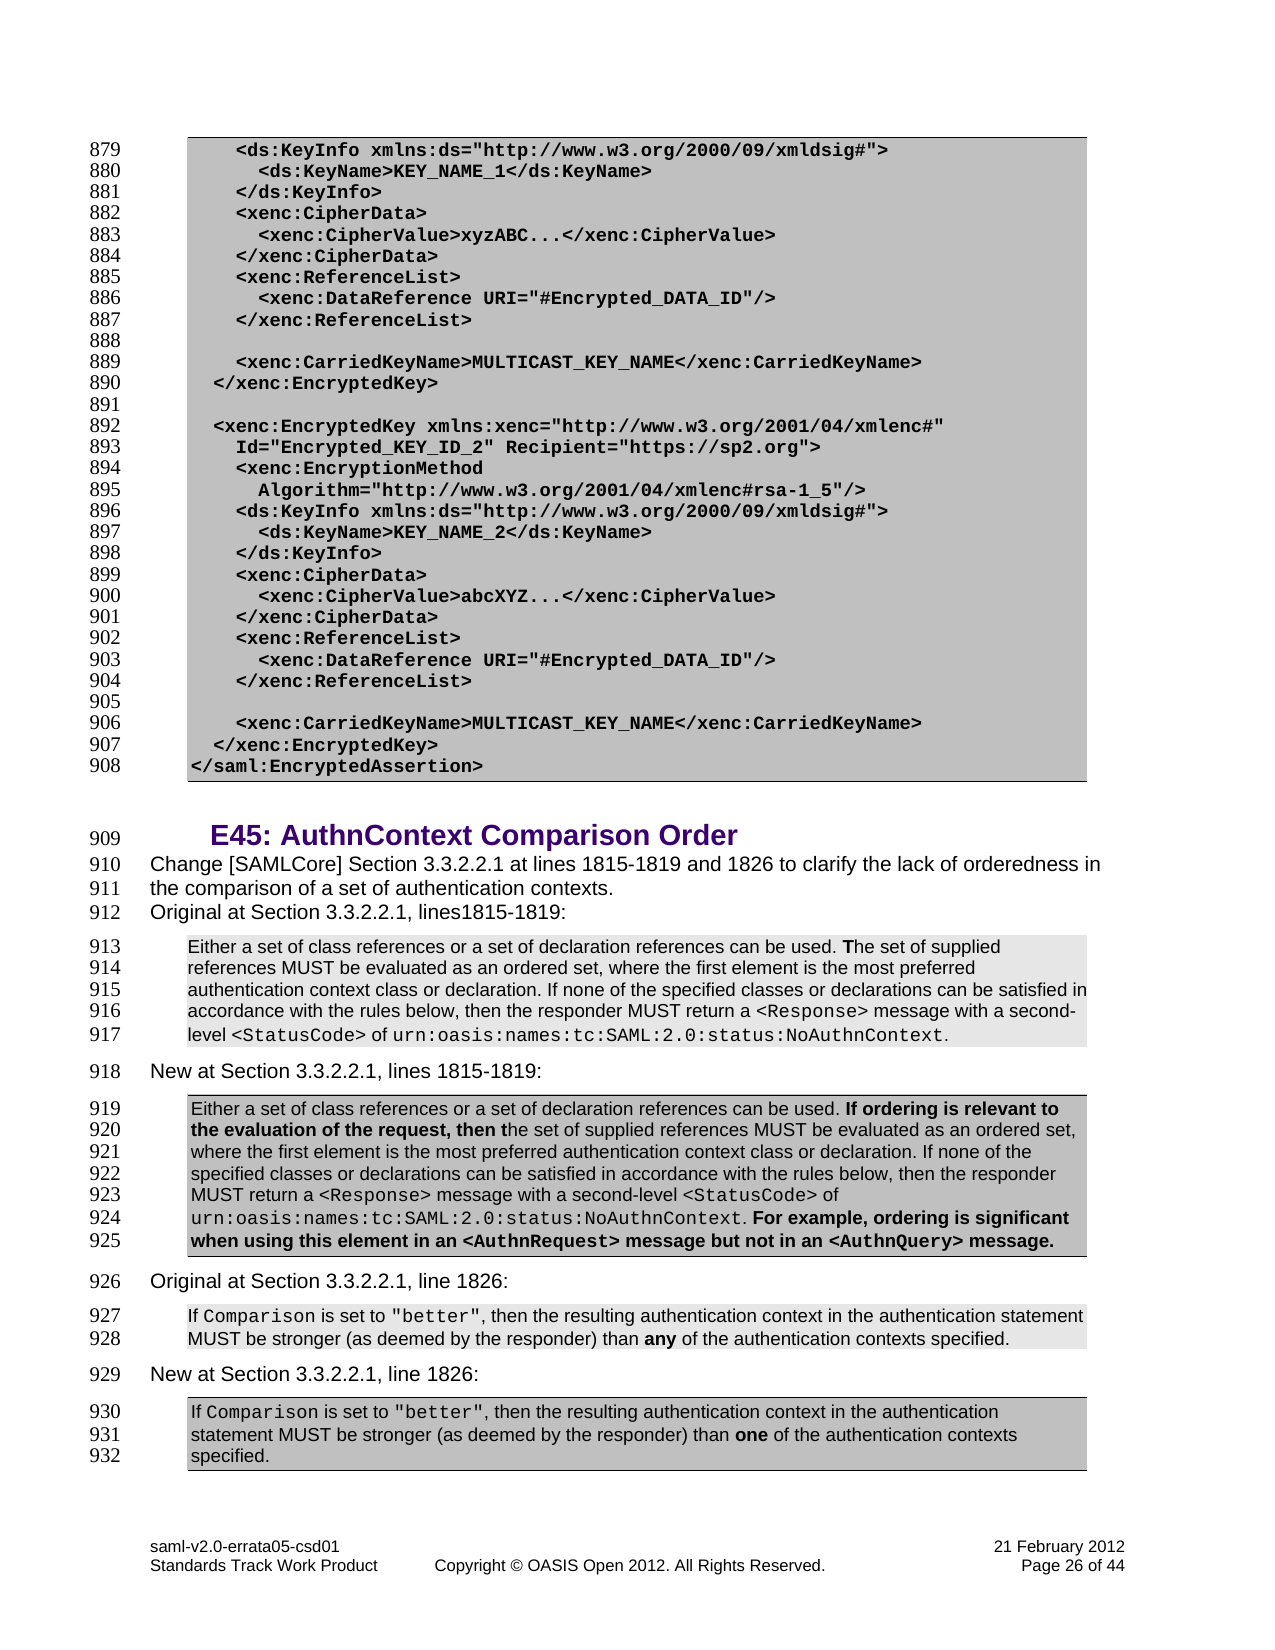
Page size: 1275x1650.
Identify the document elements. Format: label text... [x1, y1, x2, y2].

text Either a set of class references or a set of declaration references can be used. If ordering is relevant to the evaluation of the request, then the set of supplied references MUST be evaluated as an ordered set, where the first element is the most preferred authentication context class or declaration. If none of the specified classes or declarations can be satisfied in accordance with the rules below, then the responder MUST return a <Response> message with a second-level <StatusCode> of urn:oasis:names:tc:SAML:2.0:status:NoAuthnContext. For example, ordering is significant when using this element in an <AuthnRequest> message but not in an <AuthnQuery> message. [187, 1096, 1087, 1257]
text Change [SAMLCore] Section 3.3.2.2.1 at lines 1815-1819 and 1826 to clarify the lack of orderedness in the comparison of a set of authentication contexts. [150, 852, 1125, 899]
text New at Section 3.3.2.2.1, line 1826: [150, 1361, 1125, 1385]
text Original at Section 3.3.2.2.1, lines1815-1819: [150, 899, 1125, 923]
subtitle E45: AuthnContext Comparison Order [150, 818, 1125, 852]
text If Comparison is set to "better", then the resulting authentication context in the authentication statement MUST be stronger (as deemed by the responder) than one of the authentication contexts specified. [187, 1398, 1087, 1470]
text New at Section 3.3.2.2.1, lines 1815-1819: [150, 1058, 1125, 1082]
text Either a set of class references or a set of declaration references can be used. The set of supplied references MUST be evaluated as an ordered set, where the first element is the most preferred authentication context class or declaration. If none of the specified classes or declarations can be satisfied in accordance with the rules below, then the responder MUST return a <Response> message with a second-level <StatusCode> of urn:oasis:names:tc:SAML:2.0:status:NoAuthnContext. [187, 935, 1087, 1047]
text Original at Section 3.3.2.2.1, line 1826: [150, 1269, 1125, 1293]
text <ds:KeyInfo xmlns:ds="http://www.w3.org/2000/09/xmldsig#"> <ds:KeyName>KEY_NAME_1</ds:KeyName> </ds:KeyInfo> <xenc:CipherData> <xenc:CipherValue>xyzABC...</xenc:CipherValue> </xenc:CipherData> <xenc:ReferenceList> <xenc:DataReference URI="#Encrypted_DATA_ID"/> </xenc:ReferenceList> <xenc:CarriedKeyName>MULTICAST_KEY_NAME</xenc:CarriedKeyName> </xenc:EncryptedKey> <xenc:EncryptedKey xmlns:xenc="http://www.w3.org/2001/04/xmlenc#" Id="Encrypted_KEY_ID_2" Recipient="https://sp2.org"> <xenc:EncryptionMethod Algorithm="http://www.w3.org/2001/04/xmlenc#rsa-1_5"/> <ds:KeyInfo xmlns:ds="http://www.w3.org/2000/09/xmldsig#"> <ds:KeyName>KEY_NAME_2</ds:KeyName> </ds:KeyInfo> <xenc:CipherData> <xenc:CipherValue>abcXYZ...</xenc:CipherValue> </xenc:CipherData> <xenc:ReferenceList> <xenc:DataReference URI="#Encrypted_DATA_ID"/> </xenc:ReferenceList> <xenc:CarriedKeyName>MULTICAST_KEY_NAME</xenc:CarriedKeyName> </xenc:EncryptedKey> </saml:EncryptedAssertion> [187, 138, 1087, 781]
text If Comparison is set to "better", then the resulting authentication context in the authentication statement MUST be stronger (as deemed by the responder) than any of the authentication contexts specified. [187, 1304, 1087, 1349]
